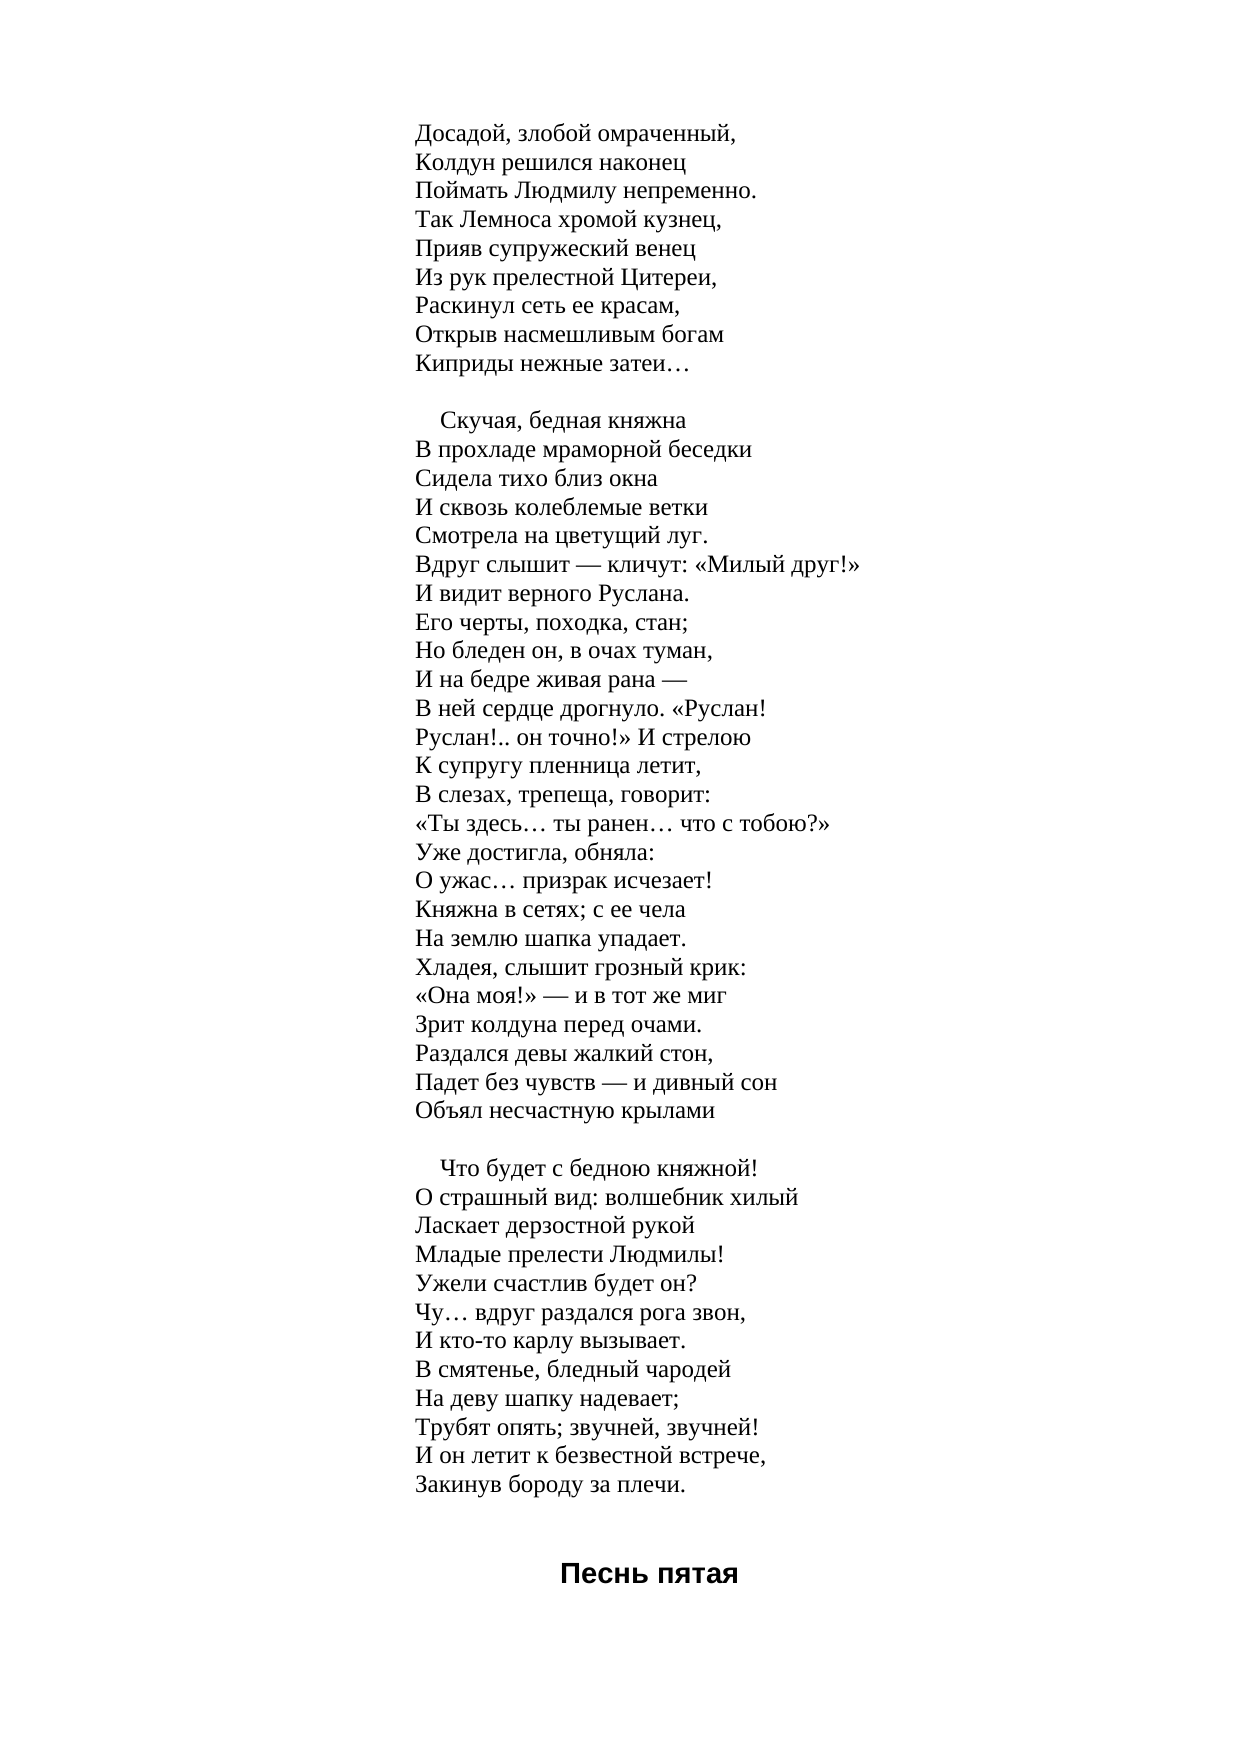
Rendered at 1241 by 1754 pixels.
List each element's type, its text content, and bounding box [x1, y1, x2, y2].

text Вдруг слышит — кличут: «Милый друг!» [356, 549, 1089, 578]
subtitle Песнь пятая [148, 1556, 1152, 1589]
text Ужели счастлив будет он? [356, 1268, 1089, 1297]
text Трубят опять; звучней, звучней! [356, 1412, 1089, 1441]
text Руслан!.. он точно!» И стрелою [356, 722, 1089, 751]
text Что будет с бедною княжной! [356, 1153, 1089, 1182]
text И он летит к безвестной встрече, [356, 1441, 1089, 1469]
text Смотрела на цветущий луг. [356, 521, 1089, 549]
text Закинув бороду за плечи. [356, 1469, 1089, 1498]
text Чу… вдруг раздался рога звон, [356, 1297, 1089, 1326]
text Из рук прелестной Цитереи, [356, 262, 1089, 291]
text И на бедре живая рана — [356, 664, 1089, 693]
text Младые прелести Людмилы! [356, 1239, 1089, 1268]
text Падет без чувств — и дивный сон [356, 1067, 1089, 1096]
text Так Лемноса хромой кузнец, [356, 204, 1089, 233]
text К супругу пленница летит, [356, 751, 1089, 779]
text «Ты здесь… ты ранен… что с тобою?» [356, 808, 1089, 837]
text Прияв супружеский венец [356, 233, 1089, 262]
text И кто-то карлу вызывает. [356, 1326, 1089, 1354]
text Колдун решился наконец [356, 147, 1089, 176]
text В смятенье, бледный чародей [356, 1354, 1089, 1383]
text В ней сердце дрогнуло. «Руслан! [356, 693, 1089, 722]
text И видит верного Руслана. [356, 578, 1089, 607]
text Открыв насмешливым богам [356, 319, 1089, 348]
text В прохладе мраморной беседки [356, 434, 1089, 463]
text О ужас… призрак исчезает! [356, 866, 1089, 894]
text Скучая, бедная княжна [356, 406, 1089, 434]
text Объял несчастную крылами [356, 1096, 1089, 1124]
text Его черты, походка, стан; [356, 607, 1089, 636]
text Зрит колдуна перед очами. [356, 1009, 1089, 1038]
text Хладея, слышит грозный крик: [356, 952, 1089, 981]
text Досадой, злобой омраченный, [356, 118, 1089, 147]
text Уже достигла, обняла: [356, 837, 1089, 866]
text Киприды нежные затеи… [356, 348, 1089, 377]
text «Она моя!» — и в тот же миг [356, 981, 1089, 1009]
text Ласкает дерзостной рукой [356, 1211, 1089, 1239]
text На деву шапку надевает; [356, 1383, 1089, 1412]
text Раскинул сеть ее красам, [356, 291, 1089, 319]
text Сидела тихо близ окна [356, 463, 1089, 492]
text На землю шапка упадает. [356, 923, 1089, 952]
text Но бледен он, в очах туман, [356, 636, 1089, 664]
text И сквозь колеблемые ветки [356, 492, 1089, 521]
text В слезах, трепеща, говорит: [356, 779, 1089, 808]
text Раздался девы жалкий стон, [356, 1038, 1089, 1067]
text Княжна в сетях; с ее чела [356, 894, 1089, 923]
text О страшный вид: волшебник хилый [356, 1182, 1089, 1211]
text Поймать Людмилу непременно. [356, 176, 1089, 204]
